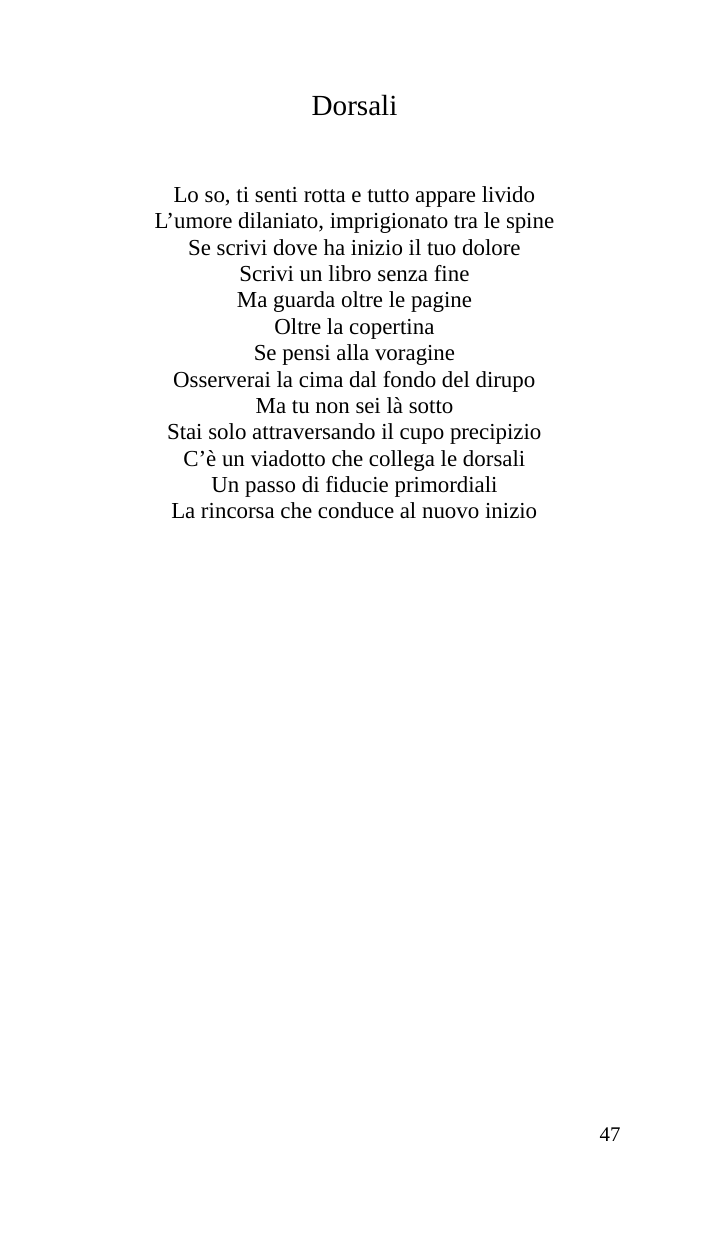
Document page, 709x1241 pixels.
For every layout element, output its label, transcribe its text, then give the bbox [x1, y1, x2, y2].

text Un passo di fiducie primordiali [88, 471, 620, 497]
text Se scrivi dove ha inizio il tuo dolore [88, 234, 620, 260]
text Osserverai la cima dal fondo del dirupo [88, 366, 620, 392]
text Lo so, ti senti rotta e tutto appare livido [88, 181, 620, 207]
text C’è un viadotto che collega le dorsali [88, 445, 620, 471]
text L’umore dilaniato, imprigionato tra le spine [88, 207, 620, 234]
text La rincorsa che conduce al nuovo inizio [88, 497, 620, 524]
text Ma tu non sei là sotto [88, 392, 620, 418]
text Stai solo attraversando il cupo precipizio [88, 418, 620, 445]
text Oltre la copertina [88, 313, 620, 339]
text Se pensi alla voragine [88, 339, 620, 366]
text Dorsali [88, 88, 620, 122]
text Ma guarda oltre le pagine [88, 287, 620, 313]
text Scrivi un libro senza fine [88, 260, 620, 287]
